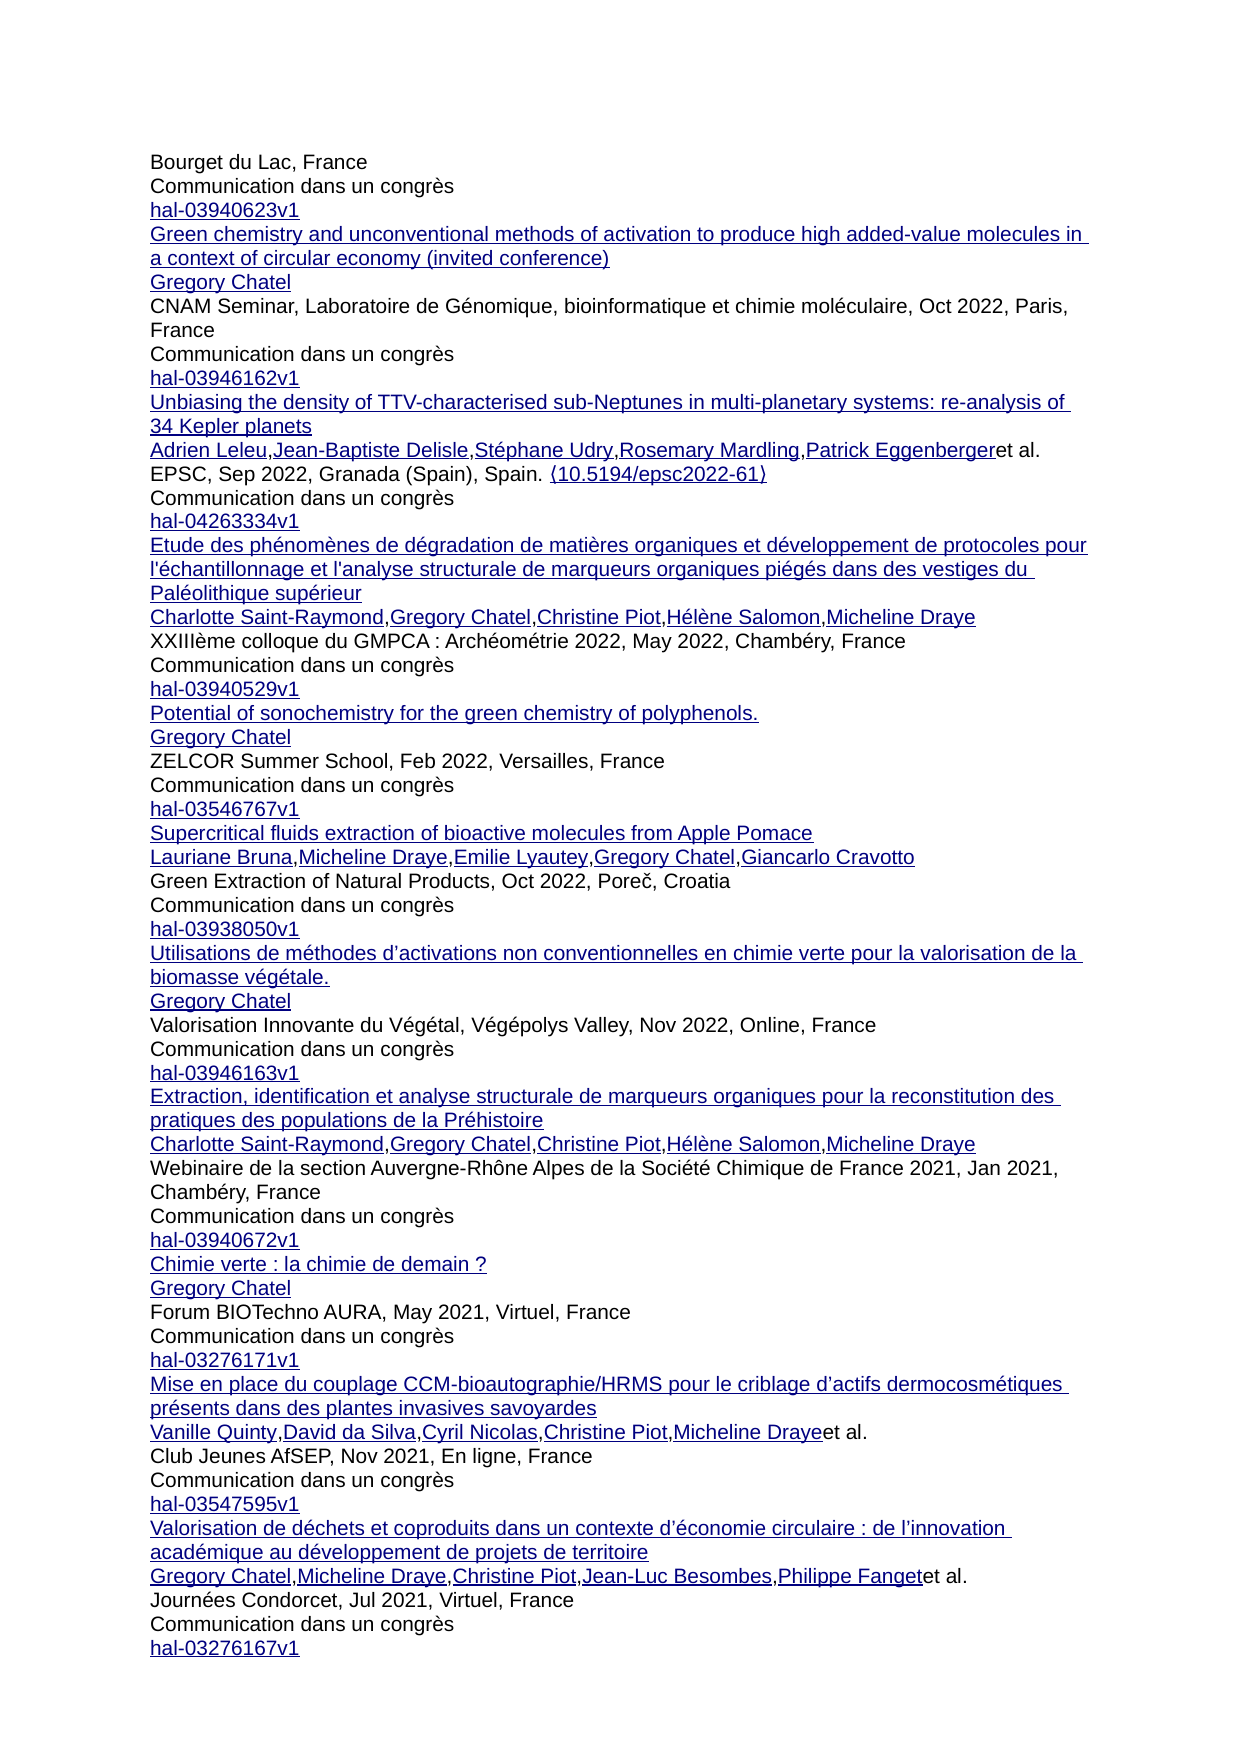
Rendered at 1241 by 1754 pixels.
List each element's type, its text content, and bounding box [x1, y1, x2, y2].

table_cell Utilisations de méthodes d’activations non conventionnelles en chimie verte pour la valorisation de la biomasse végétale. Gregory Chatel Valorisation Innovante du Végétal, Végépolys Valley, Nov 2022, Online, France Communication dans un congrès hal-03946163v1 [150, 941, 1090, 1084]
table_cell Mise en place du couplage CCM-bioautographie/HRMS pour le criblage d’actifs dermocosmétiques présents dans des plantes invasives savoyardes Vanille Quinty,David da Silva,Cyril Nicolas,Christine Piot,Micheline Drayeet al. Club Jeunes AfSEP, Nov 2021, En ligne, France Communication dans un congrès hal-03547595v1 [150, 1372, 1090, 1516]
table_cell Green chemistry and unconventional methods of activation to produce high added-value molecules in a context of circular economy (invited conference) Gregory Chatel CNAM Seminar, Laboratoire de Génomique, bioinformatique et chimie moléculaire, Oct 2022, Paris, France Communication dans un congrès hal-03946162v1 [150, 222, 1090, 389]
table_cell Supercritical fluids extraction of bioactive molecules from Apple Pomace Lauriane Bruna,Micheline Draye,Emilie Lyautey,Gregory Chatel,Giancarlo Cravotto Green Extraction of Natural Products, Oct 2022, Poreč, Croatia Communication dans un congrès hal-03938050v1 [150, 821, 1090, 941]
table_cell Etude des phénomènes de dégradation de matières organiques et développement de protocoles pour l'échantillonnage et l'analyse structurale de marqueurs organiques piégés dans des vestiges du Paléolithique supérieur Charlotte Saint-Raymond,Gregory Chatel,Christine Piot,Hélène Salomon,Micheline Draye XXIIIème colloque du GMPCA : Archéométrie 2022, May 2022, Chambéry, France Communication dans un congrès hal-03940529v1 [150, 533, 1090, 701]
table_cell Extraction, identification et analyse structurale de marqueurs organiques pour la reconstitution des pratiques des populations de la Préhistoire Charlotte Saint-Raymond,Gregory Chatel,Christine Piot,Hélène Salomon,Micheline Draye Webinaire de la section Auvergne-Rhône Alpes de la Société Chimique de France 2021, Jan 2021, Chambéry, France Communication dans un congrès hal-03940672v1 [150, 1084, 1090, 1252]
table_cell Chimie verte : la chimie de demain ? Gregory Chatel Forum BIOTechno AURA, May 2021, Virtuel, France Communication dans un congrès hal-03276171v1 [150, 1252, 1090, 1372]
table_cell Valorisation de déchets et coproduits dans un contexte d’économie circulaire : de l’innovation académique au développement de projets de territoire Gregory Chatel,Micheline Draye,Christine Piot,Jean-Luc Besombes,Philippe Fangetet al. Journées Condorcet, Jul 2021, Virtuel, France Communication dans un congrès hal-03276167v1 [150, 1516, 1090, 1659]
table_cell Bourget du Lac, France Communication dans un congrès hal-03940623v1 [150, 150, 1090, 222]
table_cell Potential of sonochemistry for the green chemistry of polyphenols. Gregory Chatel ZELCOR Summer School, Feb 2022, Versailles, France Communication dans un congrès hal-03546767v1 [150, 701, 1090, 821]
table_cell Unbiasing the density of TTV-characterised sub-Neptunes in multi-planetary systems: re-analysis of 34 Kepler planets Adrien Leleu,Jean-Baptiste Delisle,Stéphane Udry,Rosemary Mardling,Patrick Eggenbergeret al. EPSC, Sep 2022, Granada (Spain), Spain. ⟨10.5194/epsc2022-61⟩ Communication dans un congrès hal-04263334v1 [150, 390, 1090, 533]
